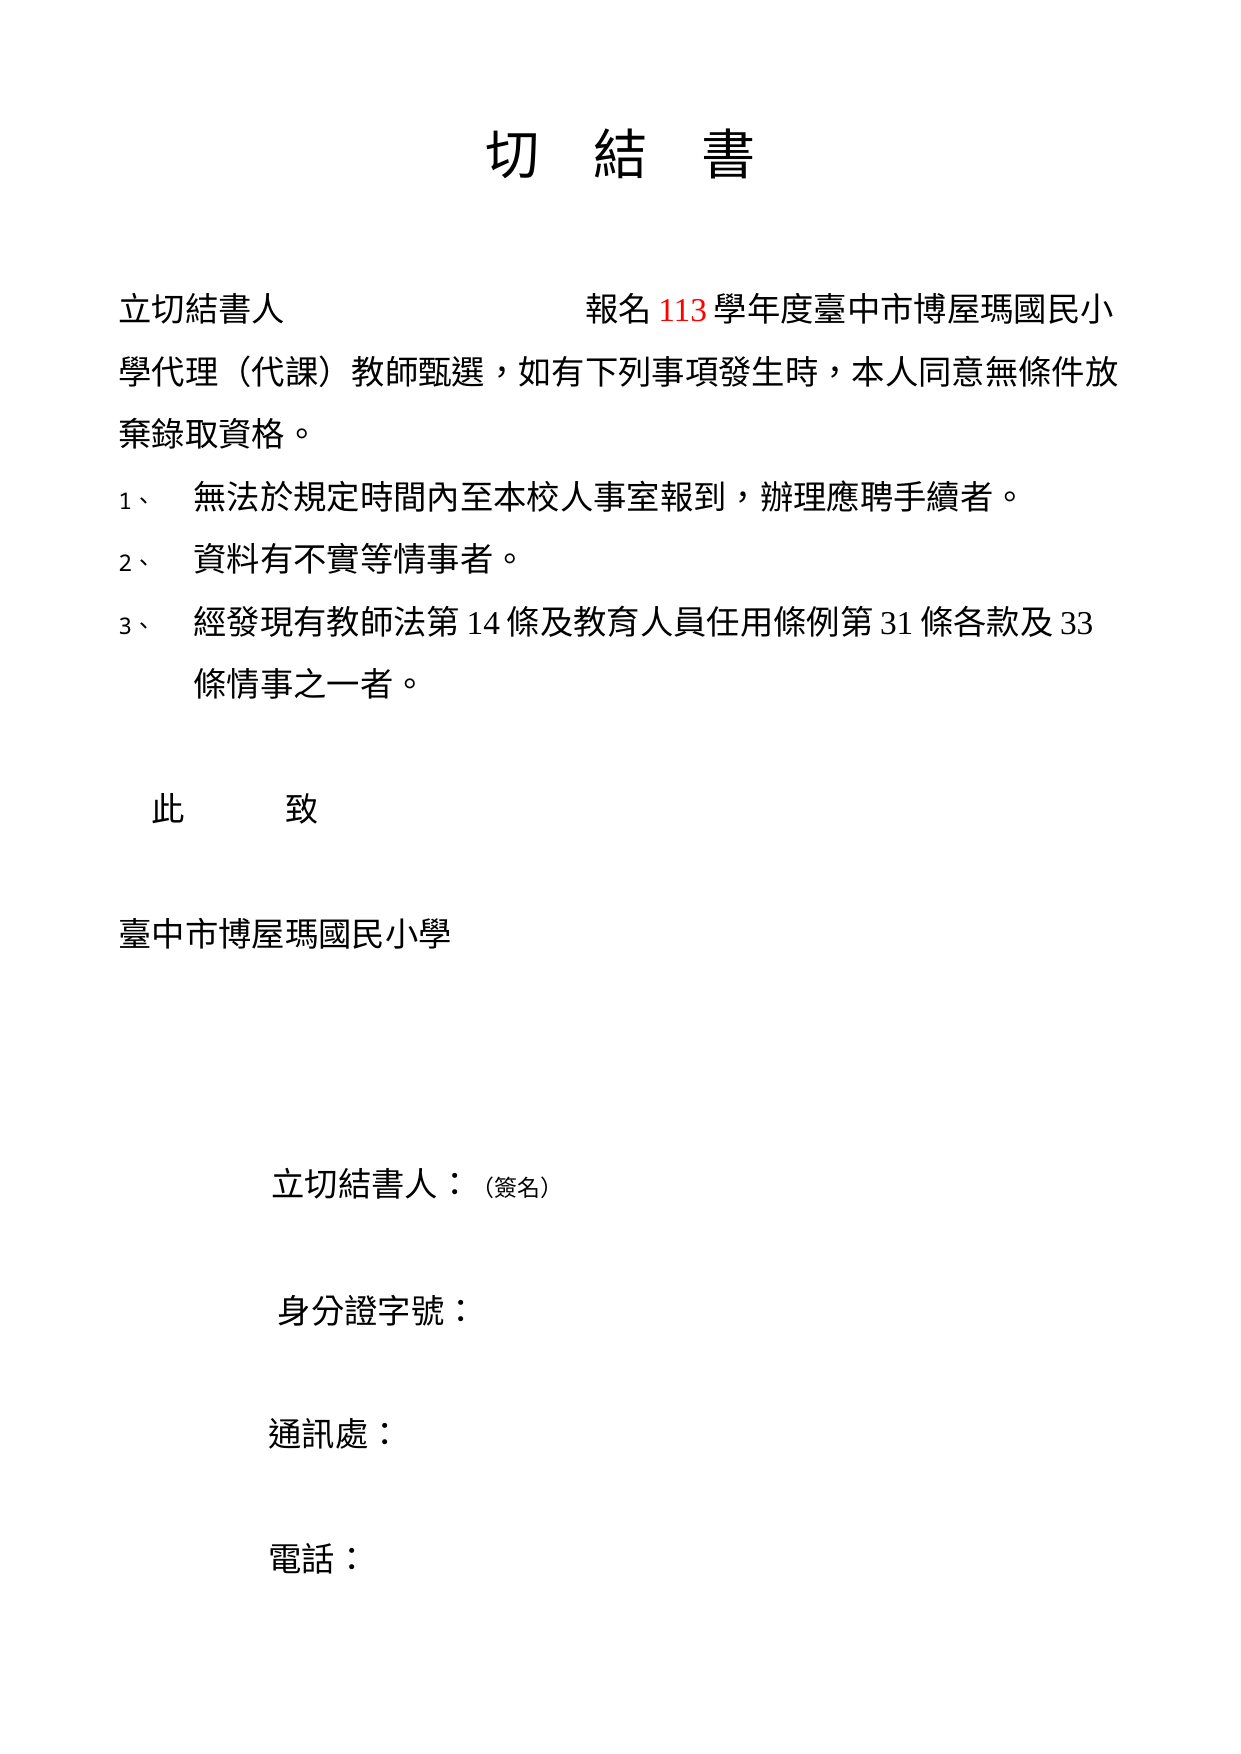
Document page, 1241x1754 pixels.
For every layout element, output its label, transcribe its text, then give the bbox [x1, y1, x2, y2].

text 切 結 書 [118, 78, 1122, 203]
list 資料有不實等情事者。 [118, 516, 1122, 578]
list 無法於規定時間內至本校人事室報到，辦理應聘手續者。 [118, 453, 1122, 516]
text 通訊處： [118, 1391, 1122, 1453]
list 經發現有教師法第14條及教育人員任用條例第31條各款及33條情事之一者。 [118, 578, 1122, 703]
text 立切結書人：（簽名） [118, 1141, 1122, 1203]
text 立切結書人 報名113學年度臺中市博屋瑪國民小學代理（代課）教師甄選，如有下列事項發生時，本人同意無條件放棄錄取資格。 [118, 266, 1122, 453]
text 身分證字號： [118, 1266, 1122, 1328]
text 臺中市博屋瑪國民小學 [118, 891, 1122, 953]
text 電話： [118, 1516, 1122, 1578]
text 此 致 [118, 766, 1122, 828]
